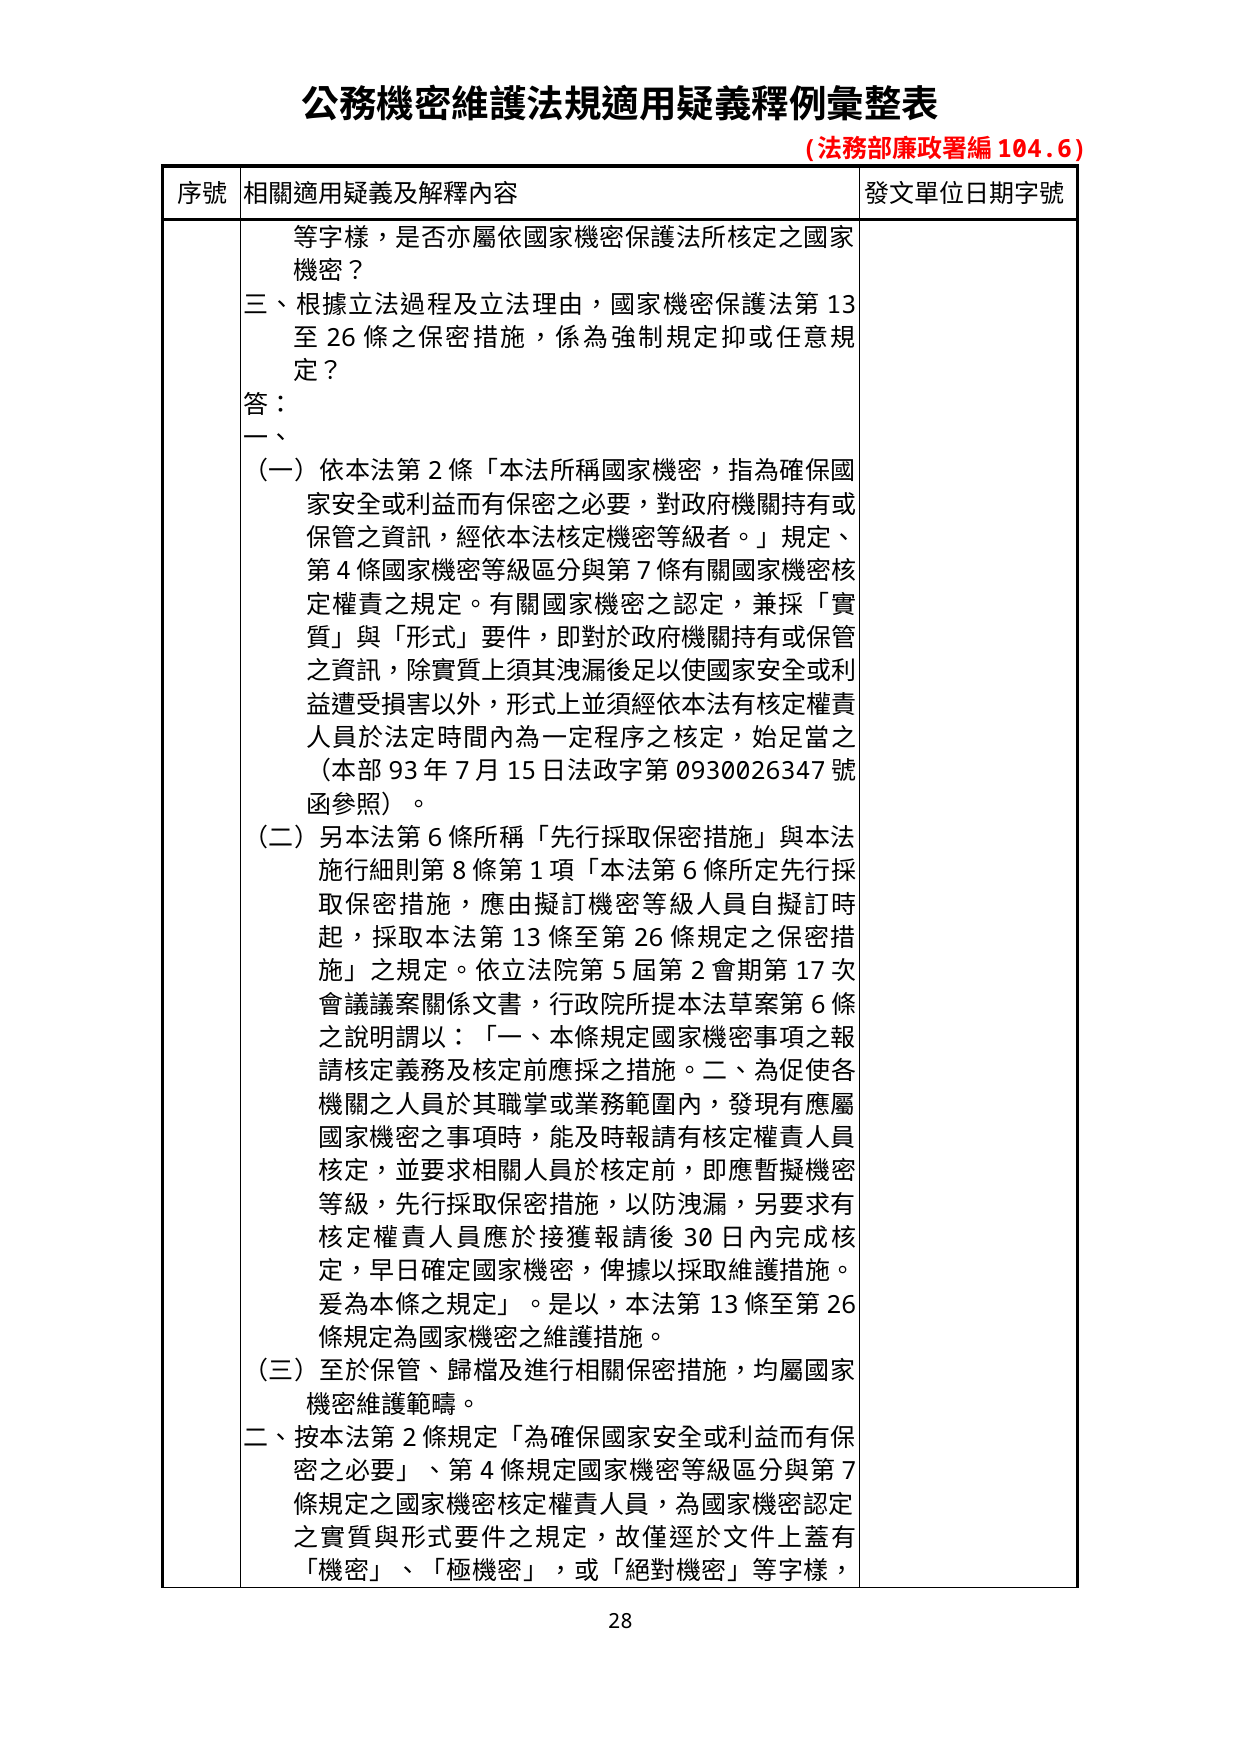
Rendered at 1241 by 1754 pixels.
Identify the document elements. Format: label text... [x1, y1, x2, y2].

table_cell [860, 221, 1076, 1586]
table_header 序號 [164, 168, 240, 218]
table_header 相關適用疑義及解釋內容 [241, 168, 859, 218]
table_cell [164, 221, 240, 1586]
table_header 發文單位日期字號 [860, 168, 1076, 218]
table_cell 等字樣，是否亦屬依國家機密保護法所核定之國家機密？ 三、根據立法過程及立法理由，國家機密保護法第13至26條之保密措施，係為強制規定抑或任意規定？ 答： 一、 （一）依本法第2條「本法所稱國家機密，指為確保國家安全或利益而有保密之必要，對政府機關持有或保管之資訊，經依本法核定機密等級者。」規定、第4條國家機密等級區分與第7條有關國家機密核定權責之規定。有關國家機密之認定，兼採「實質」與「形式」要件，即對於政府機關持有或保管之資訊，除實質上須其洩漏後足以使國家安全或利益遭受損害以外，形式上並須經依本法有核定權責人員於法定時間內為一定程序之核定，始足當之（本部93年7月15日法政字第0930026347號函參照）。 （二）另本法第6條所稱「先行採取保密措施」與本法施行細則第8條第1項「本法第6條所定先行採取保密措施，應由擬訂機密等級人員自擬訂時起，採取本法第13條至第26條規定之保密措施」之規定。依立法院第5屆第2會期第17次會議議案關係文書，行政院所提本法草案第6條之說明謂以：「一、本條規定國家機密事項之報請核定義務及核定前應採之措施。二、為促使各機關之人員於其職掌或業務範圍內，發現有應屬國家機密之事項時，能及時報請有核定權責人員核定，並要求相關人員於核定前，即應暫擬機密等級，先行採取保密措施，以防洩漏，另要求有核定權責人員應於接獲報請後30日內完成核定，早日確定國家機密，俾據以採取維護措施。爰為本條之規定」。是以，本法第13條至第26條規定為國家機密之維護措施。 （三）至於保管、歸檔及進行相關保密措施，均屬國家機密維護範疇。 二、按本法第2條規定「為確保國家安全或利益而有保密之必要」、第4條規定國家機密等級區分與第7條規定之國家機密核定權責人員，為國家機密認定之實質與形式要件之規定，故僅逕於文件上蓋有「機密」、「極機密」，或「絕對機密」等字樣， [241, 221, 859, 1586]
